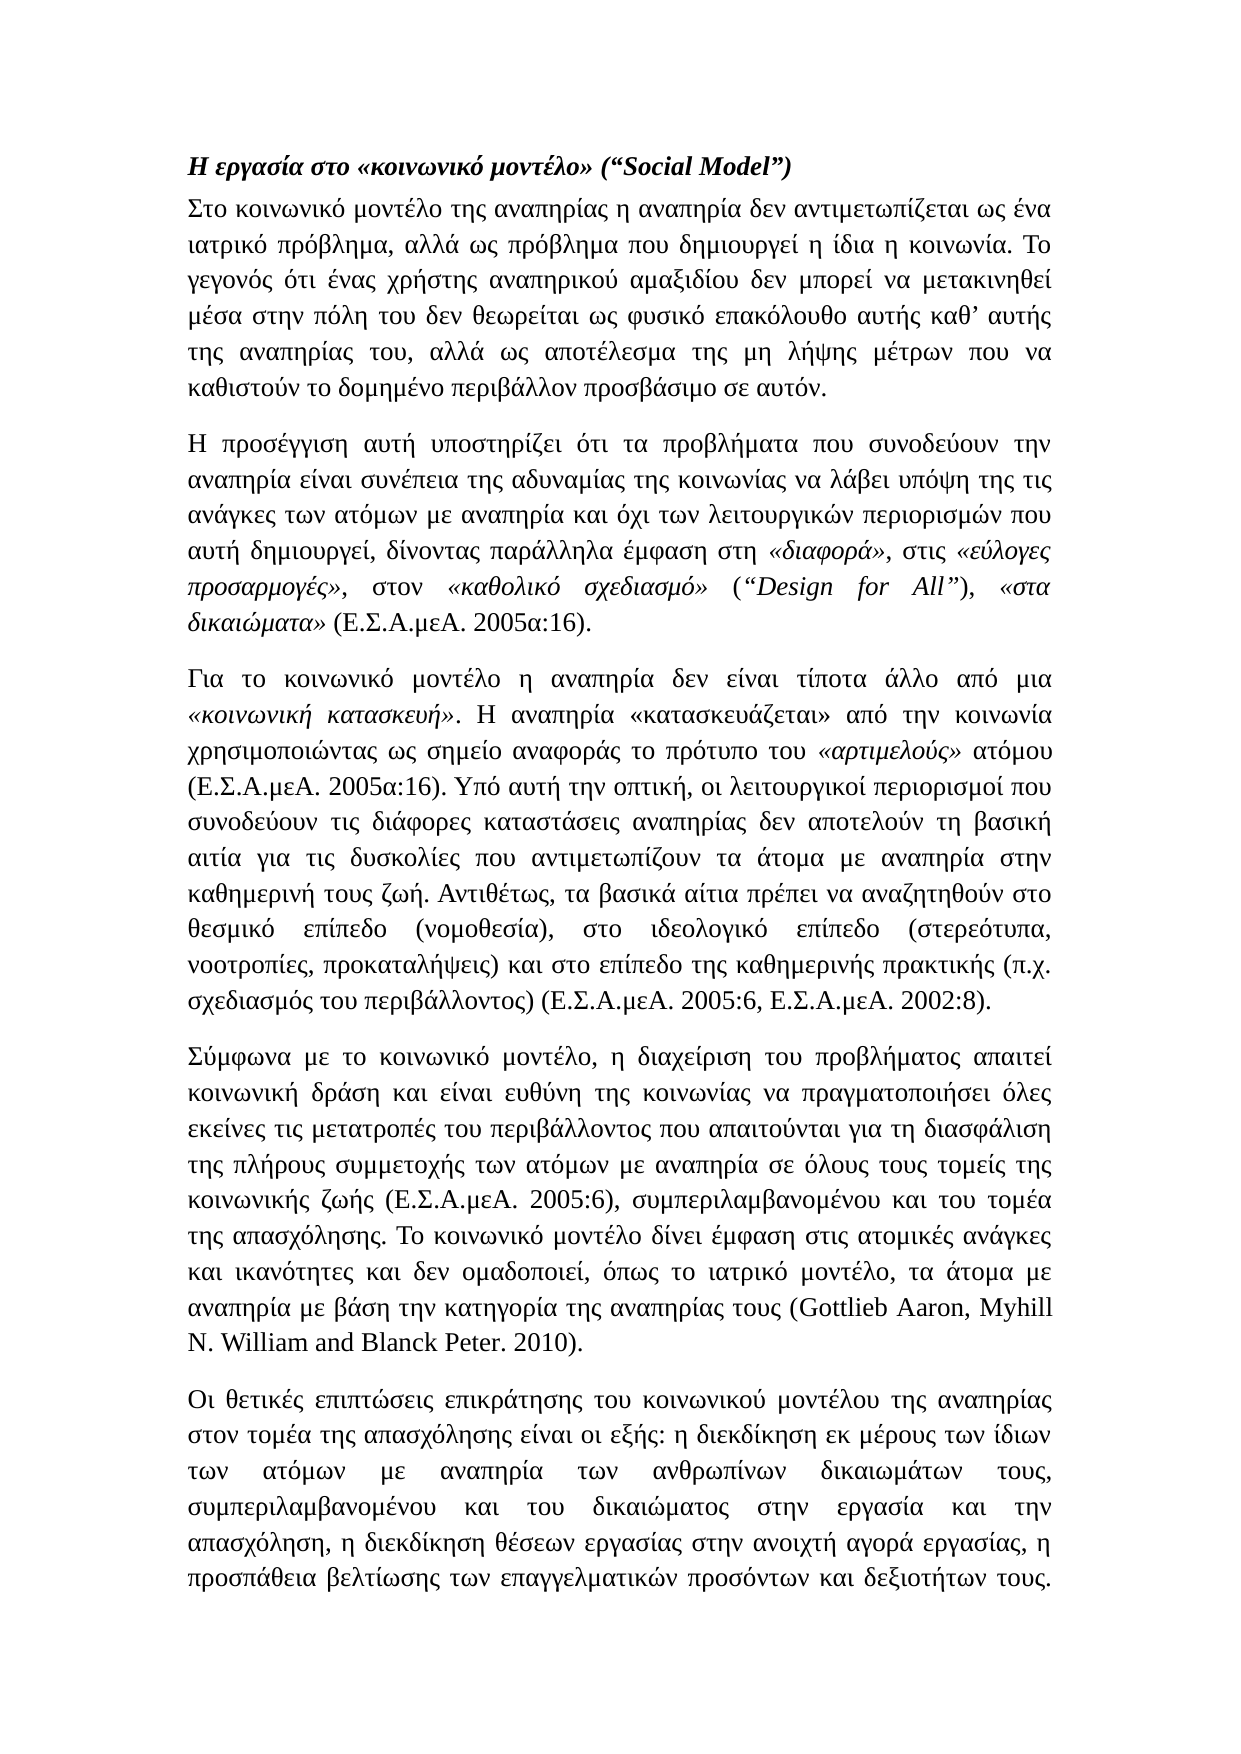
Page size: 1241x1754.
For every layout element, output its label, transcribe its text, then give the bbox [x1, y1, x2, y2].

subtitle Η εργασία στο «κοινωνικό μοντέλο» (“Social Model”) [187, 150, 1053, 181]
text Η προσέγγιση αυτή υποστηρίζει ότι τα προβλήματα που συνοδεύουν την αναπηρία είναι συνέπεια της αδυναμίας της κοινωνίας να λάβει υπόψη της τις ανάγκες των ατόμων με αναπηρία και όχι των λειτουργικών περιορισμών που αυτή δημιουργεί, δίνοντας παράλληλα έμφαση στη «διαφορά», στις «εύλογες προσαρμογές», στον «καθολικό σχεδιασμό» (“Design for All”), «στα δικαιώματα» (Ε.Σ.Α.μεΑ. 2005α:16). [187, 427, 1053, 637]
text Οι θετικές επιπτώσεις επικράτησης του κοινωνικού μοντέλου της αναπηρίας στον τομέα της απασχόλησης είναι οι εξής: η διεκδίκηση εκ μέρους των ίδιων των ατόμων με αναπηρία των ανθρωπίνων δικαιωμάτων τους, συμπεριλαμβανομένου και του δικαιώματος στην εργασία και την απασχόληση, η διεκδίκηση θέσεων εργασίας στην ανοιχτή αγορά εργασίας, η προσπάθεια βελτίωσης των επαγγελματικών προσόντων και δεξιοτήτων τους. [187, 1383, 1053, 1593]
text Για το κοινωνικό μοντέλο η αναπηρία δεν είναι τίποτα άλλο από μια «κοινωνική κατασκευή». Η αναπηρία «κατασκευάζεται» από την κοινωνία χρησιμοποιώντας ως σημείο αναφοράς το πρότυπο του «αρτιμελούς» ατόμου (Ε.Σ.Α.μεΑ. 2005α:16). Υπό αυτή την οπτική, οι λειτουργικοί περιορισμοί που συνοδεύουν τις διάφορες καταστάσεις αναπηρίας δεν αποτελούν τη βασική αιτία για τις δυσκολίες που αντιμετωπίζουν τα άτομα με αναπηρία στην καθημερινή τους ζωή. Αντιθέτως, τα βασικά αίτια πρέπει να αναζητηθούν στο θεσμικό επίπεδο (νομοθεσία), στο ιδεολογικό επίπεδο (στερεότυπα, νοοτροπίες, προκαταλήψεις) και στο επίπεδο της καθημερινής πρακτικής (π.χ. σχεδιασμός του περιβάλλοντος) (Ε.Σ.Α.μεΑ. 2005:6, Ε.Σ.Α.μεΑ. 2002:8). [187, 662, 1053, 1015]
text Στο κοινωνικό μοντέλο της αναπηρίας η αναπηρία δεν αντιμετωπίζεται ως ένα ιατρικό πρόβλημα, αλλά ως πρόβλημα που δημιουργεί η ίδια η κοινωνία. Το γεγονός ότι ένας χρήστης αναπηρικού αμαξιδίου δεν μπορεί να μετακινηθεί μέσα στην πόλη του δεν θεωρείται ως φυσικό επακόλουθο αυτής καθ’ αυτής της αναπηρίας του, αλλά ως αποτέλεσμα της μη λήψης μέτρων που να καθιστούν το δομημένο περιβάλλον προσβάσιμο σε αυτόν. [187, 192, 1053, 402]
text Σύμφωνα με το κοινωνικό μοντέλο, η διαχείριση του προβλήματος απαιτεί κοινωνική δράση και είναι ευθύνη της κοινωνίας να πραγματοποιήσει όλες εκείνες τις μετατροπές του περιβάλλοντος που απαιτούνται για τη διασφάλιση της πλήρους συμμετοχής των ατόμων με αναπηρία σε όλους τους τομείς της κοινωνικής ζωής (Ε.Σ.Α.μεΑ. 2005:6), συμπεριλαμβανομένου και του τομέα της απασχόλησης. Το κοινωνικό μοντέλο δίνει έμφαση στις ατομικές ανάγκες και ικανότητες και δεν ομαδοποιεί, όπως το ιατρικό μοντέλο, τα άτομα με αναπηρία με βάση την κατηγορία της αναπηρίας τους (Gottlieb Aaron, Myhill N. William and Blanck Peter. 2010). [187, 1041, 1053, 1357]
